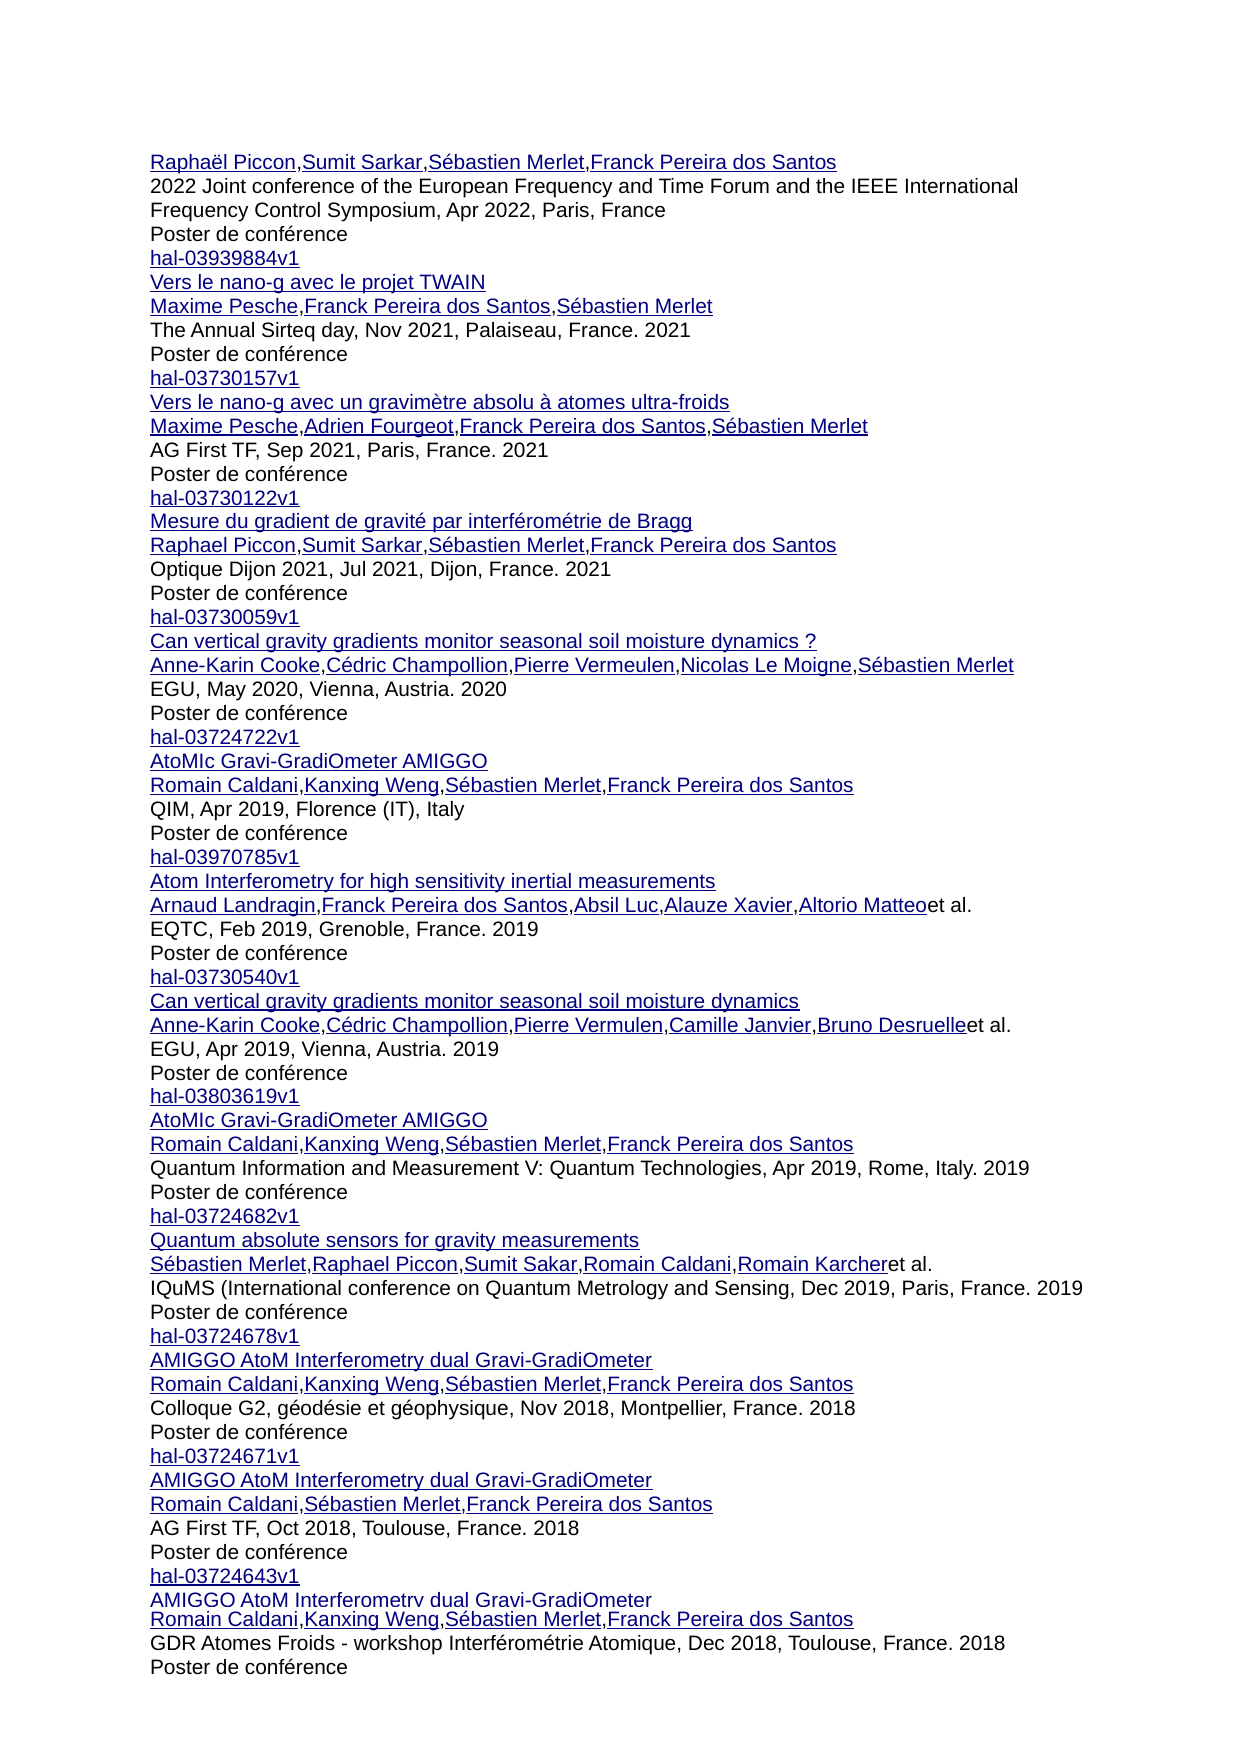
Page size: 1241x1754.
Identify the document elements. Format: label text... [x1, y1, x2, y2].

table_cell Quantum absolute sensors for gravity measurements Sébastien Merlet,Raphael Piccon,Sumit Sakar,Romain Caldani,Romain Karcheret al. IQuMS (International conference on Quantum Metrology and Sensing, Dec 2019, Paris, France. 2019 Poster de conférence hal-03724678v1 [150, 1228, 1090, 1348]
table_cell Raphaël Piccon,Sumit Sarkar,Sébastien Merlet,Franck Pereira dos Santos 2022 Joint conference of the European Frequency and Time Forum and the IEEE International Frequency Control Symposium, Apr 2022, Paris, France Poster de conférence hal-03939884v1 [150, 150, 1090, 270]
table_cell Vers le nano-g avec le projet TWAIN Maxime Pesche,Franck Pereira dos Santos,Sébastien Merlet The Annual Sirteq day, Nov 2021, Palaiseau, France. 2021 Poster de conférence hal-03730157v1 [150, 270, 1090, 389]
table_cell AMIGGO AtoM Interferometry dual Gravi-GradiOmeter Romain Caldani,Kanxing Weng,Sébastien Merlet,Franck Pereira dos Santos GDR Atomes Froids - workshop Interférométrie Atomique, Dec 2018, Toulouse, France. 2018 Poster de conférence [150, 1588, 1090, 1679]
table_cell Vers le nano-g avec un gravimètre absolu à atomes ultra-froids Maxime Pesche,Adrien Fourgeot,Franck Pereira dos Santos,Sébastien Merlet AG First TF, Sep 2021, Paris, France. 2021 Poster de conférence hal-03730122v1 [150, 390, 1090, 509]
table_cell AMIGGO AtoM Interferometry dual Gravi-GradiOmeter Romain Caldani,Sébastien Merlet,Franck Pereira dos Santos AG First TF, Oct 2018, Toulouse, France. 2018 Poster de conférence hal-03724643v1 [150, 1468, 1090, 1587]
table_cell AMIGGO AtoM Interferometry dual Gravi-GradiOmeter Romain Caldani,Kanxing Weng,Sébastien Merlet,Franck Pereira dos Santos Colloque G2, géodésie et géophysique, Nov 2018, Montpellier, France. 2018 Poster de conférence hal-03724671v1 [150, 1348, 1090, 1468]
table_cell Can vertical gravity gradients monitor seasonal soil moisture dynamics ? Anne-Karin Cooke,Cédric Champollion,Pierre Vermeulen,Nicolas Le Moigne,Sébastien Merlet EGU, May 2020, Vienna, Austria. 2020 Poster de conférence hal-03724722v1 [150, 629, 1090, 749]
table_cell Atom Interferometry for high sensitivity inertial measurements Arnaud Landragin,Franck Pereira dos Santos,Absil Luc,Alauze Xavier,Altorio Matteoet al. EQTC, Feb 2019, Grenoble, France. 2019 Poster de conférence hal-03730540v1 [150, 869, 1090, 988]
table_cell Mesure du gradient de gravité par interférométrie de Bragg Raphael Piccon,Sumit Sarkar,Sébastien Merlet,Franck Pereira dos Santos Optique Dijon 2021, Jul 2021, Dijon, France. 2021 Poster de conférence hal-03730059v1 [150, 509, 1090, 629]
table_cell AtoMIc Gravi-GradiOmeter AMIGGO Romain Caldani,Kanxing Weng,Sébastien Merlet,Franck Pereira dos Santos Quantum Information and Measurement V: Quantum Technologies, Apr 2019, Rome, Italy. 2019 Poster de conférence hal-03724682v1 [150, 1108, 1090, 1228]
table_cell AtoMIc Gravi-GradiOmeter AMIGGO Romain Caldani,Kanxing Weng,Sébastien Merlet,Franck Pereira dos Santos QIM, Apr 2019, Florence (IT), Italy Poster de conférence hal-03970785v1 [150, 749, 1090, 869]
table_cell Can vertical gravity gradients monitor seasonal soil moisture dynamics Anne-Karin Cooke,Cédric Champollion,Pierre Vermulen,Camille Janvier,Bruno Desruelleet al. EGU, Apr 2019, Vienna, Austria. 2019 Poster de conférence hal-03803619v1 [150, 989, 1090, 1108]
